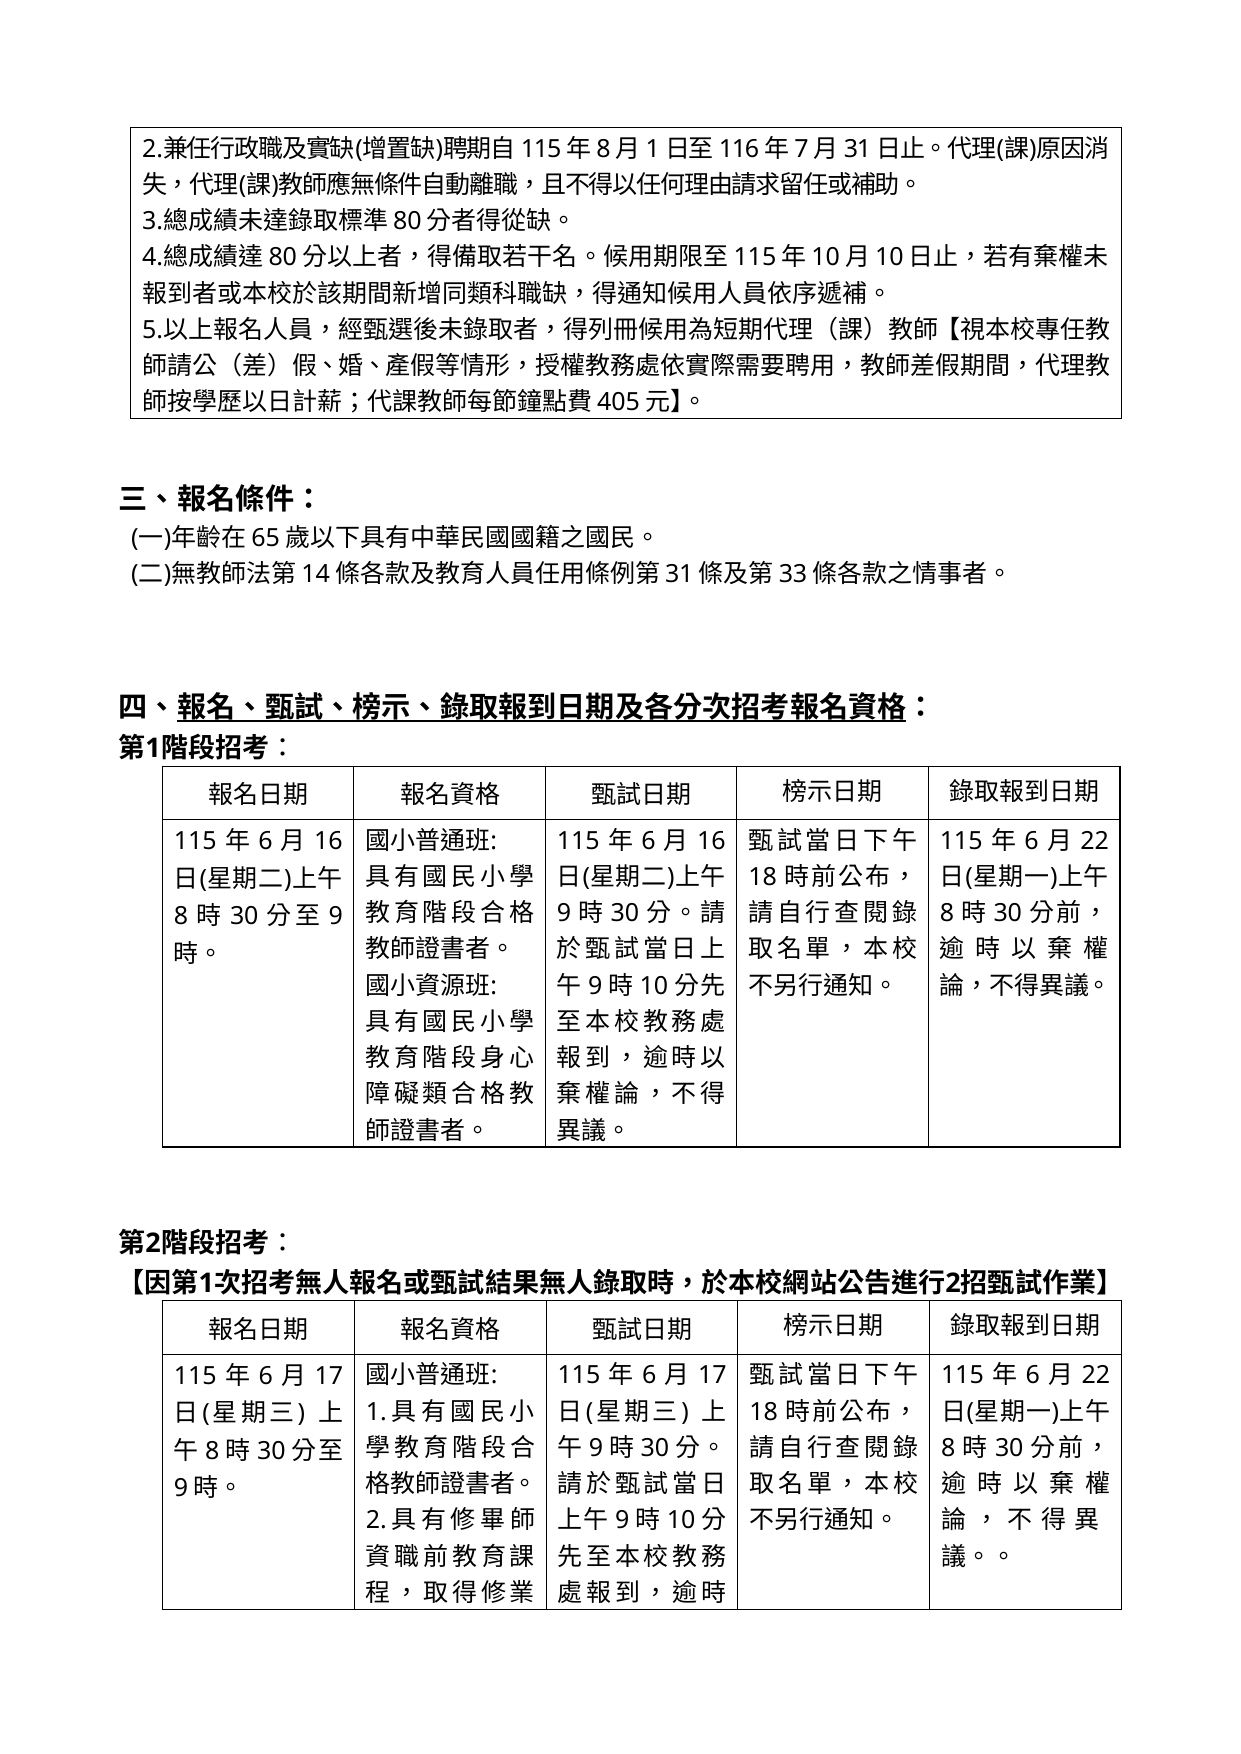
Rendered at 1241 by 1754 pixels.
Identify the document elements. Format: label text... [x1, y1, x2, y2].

table_header 甄試日期 [547, 1301, 737, 1354]
table_cell 115年6月17日(星期三) 上午8時30分至9時。 [163, 1355, 354, 1608]
table_cell 115年6月17日(星期三) 上午9時30分。請於甄試當日上午9時10分先至本校教務處報到，逾時 [547, 1355, 737, 1608]
list 報名條件： [118, 475, 1122, 518]
text (一)年齡在65歲以下具有中華民國國籍之國民。 [118, 518, 1122, 554]
table_cell 甄試當日下午18時前公布，請自行查閱錄取名單，本校不另行通知。 [738, 1355, 929, 1608]
table_header 錄取報到日期 [930, 1301, 1121, 1354]
text (二)無教師法第14條各款及教育人員任用條例第31條及第33條各款之情事者。 [118, 554, 1122, 590]
table_cell 甄試當日下午18時前公布，請自行查閱錄取名單，本校不另行通知。 [737, 820, 928, 1146]
table_cell 115年6月22日(星期一)上午8時30分前，逾時以棄權論，不得異議。 [929, 820, 1119, 1146]
text 第2階段招考： [118, 1221, 1122, 1261]
table_header 錄取報到日期 [929, 767, 1119, 819]
table_cell 國小普通班: 1.具有國民小學教育階段合格教師證書者。 2.具有修畢師資職前教育課程，取得修業 [355, 1355, 546, 1608]
table_header 報名日期 [163, 1301, 354, 1354]
table_cell 2.兼任行政職及實缺(增置缺)聘期自115年8月1日至116年7月31日止。代理(課)原因消失，代理(課)教師應無條件自動離職，且不得以任何理由請求留任或補助。 3.總成績未達錄取標準80分者得從缺。 4.總成績達80分以上者，得備取若干名。候用期限至115年10月10日止，若有棄權未報到者或本校於該期間新增同類科職缺，得通知候用人員依序遞補。 5.以上報名人員，經甄選後未錄取者，得列冊候用為短期代理（課）教師【視本校專任教師請公（差）假、婚、產假等情形，授權教務處依實際需要聘用，教師差假期間，代理教師按學歷以日計薪；代課教師每節鐘點費405元】。 [131, 128, 1121, 418]
table_cell 國小普通班: 具有國民小學教育階段合格教師證書者。 國小資源班: 具有國民小學教育階段身心障礙類合格教師證書者。 [354, 820, 545, 1146]
table_header 榜示日期 [738, 1301, 929, 1354]
table_header 報名資格 [354, 767, 545, 819]
text 【因第1次招考無人報名或甄試結果無人錄取時，於本校網站公告進行2招甄試作業】 [118, 1261, 1122, 1300]
table_cell 115年6月22日(星期一)上午8時30分前，逾時以棄權論，不得異議。。 [930, 1355, 1121, 1608]
text 第1階段招考： [118, 726, 1122, 766]
table_header 報名日期 [163, 767, 353, 819]
table_cell 115年6月16日(星期二)上午8時30分至9時。 [163, 820, 353, 1146]
list 報名、甄試、榜示、錄取報到日期及各分次招考報名資格： [118, 684, 1122, 726]
table_header 甄試日期 [546, 767, 736, 819]
table_header 榜示日期 [737, 767, 928, 819]
table_header 報名資格 [355, 1301, 546, 1354]
table_cell 115年6月16日(星期二)上午9時30分。請於甄試當日上午9時10分先至本校教務處報到，逾時以棄權論，不得異議。 [546, 820, 736, 1146]
